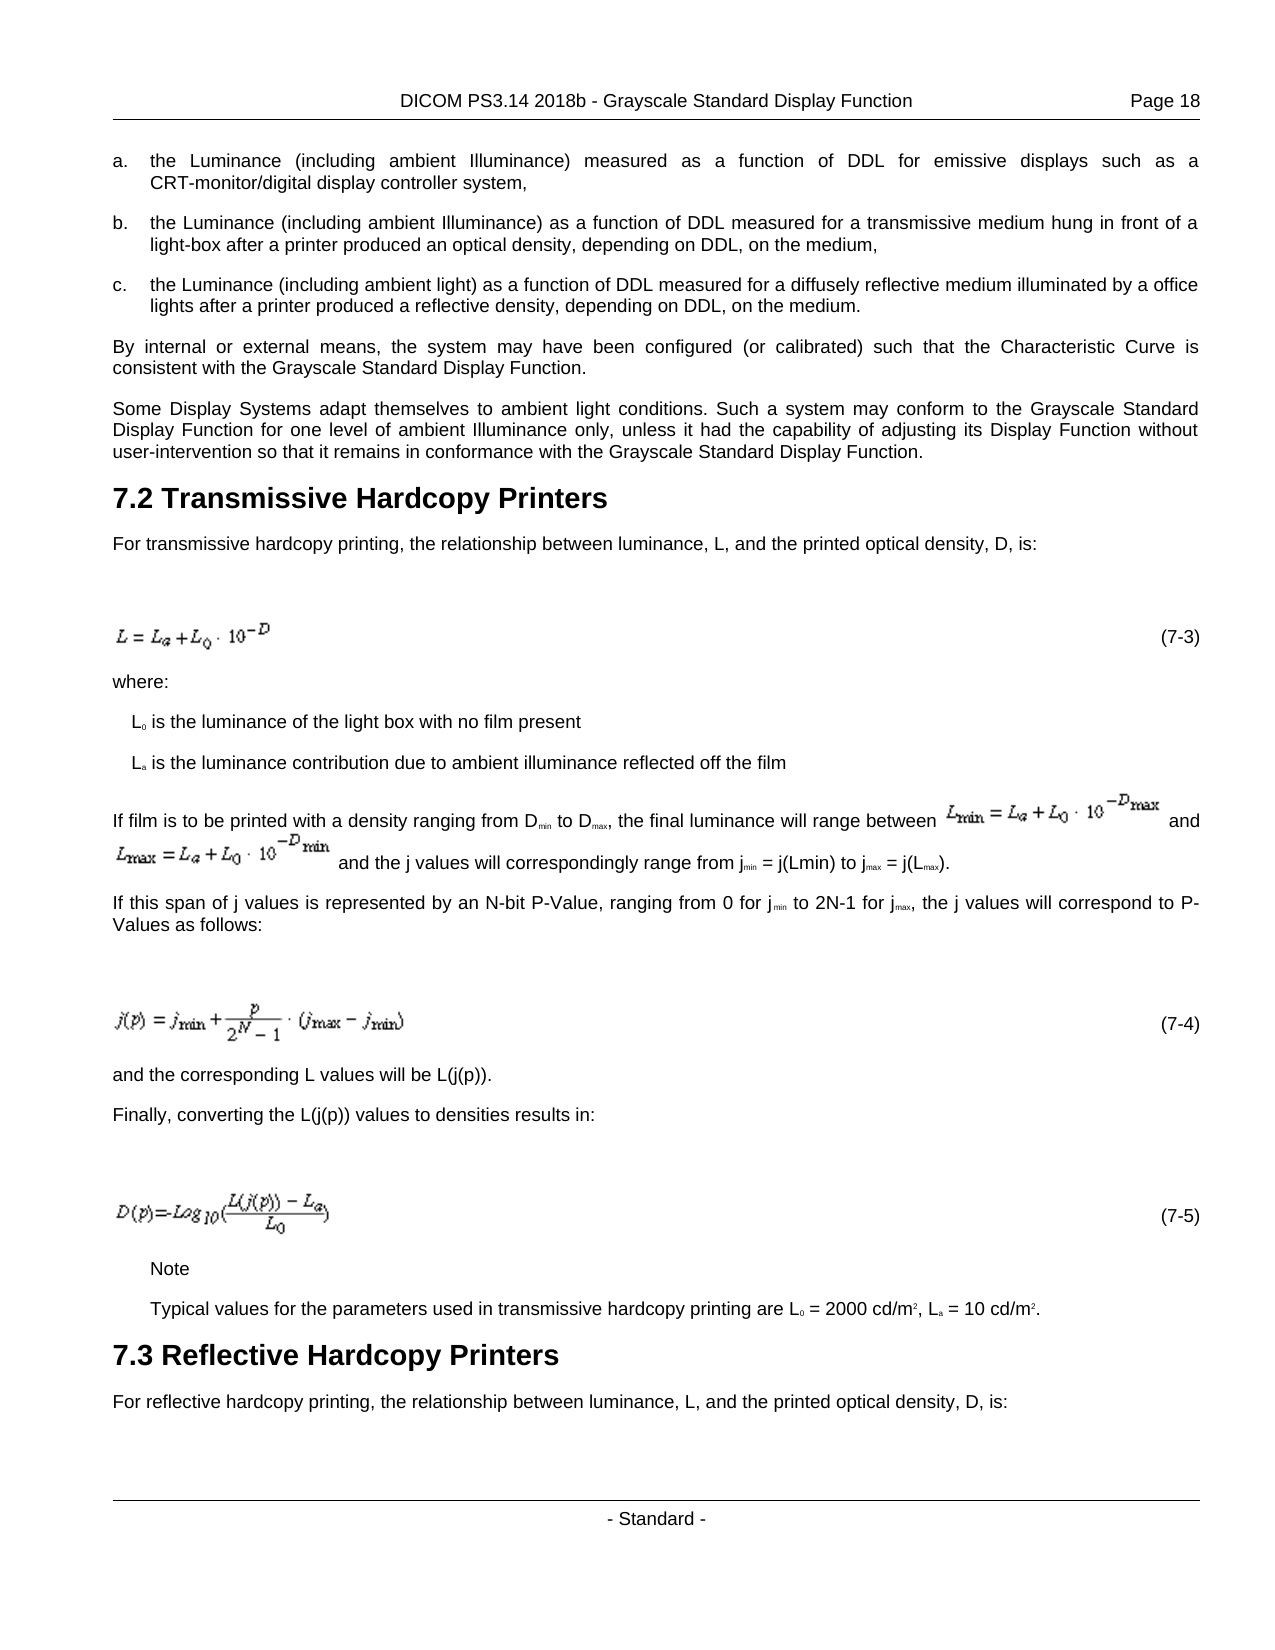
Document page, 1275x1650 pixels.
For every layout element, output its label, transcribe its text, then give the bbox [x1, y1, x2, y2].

text and the corresponding L values will be L(j(p)). [112, 1064, 1200, 1085]
list the Luminance (including ambient Illuminance) measured as a function of DDL for emissive displays such as a CRT-monitor/digital display controller system, [112, 150, 1200, 193]
table_header [275, 621, 1132, 652]
text By internal or external means, the system may have been configured (or calibrated) such that the Characteristic Curve is consistent with the Grayscale Standard Display Function. [112, 336, 1200, 379]
list the Luminance (including ambient light) as a function of DDL measured for a diffusely reflective medium illuminated by a office lights after a printer produced a reflective density, depending on DDL, on the medium. [112, 274, 1200, 317]
text L0 is the luminance of the light box with no film present [131, 711, 1200, 733]
picture [112, 1001, 408, 1046]
text Finally, converting the L(j(p)) values to densities results in: [112, 1104, 1200, 1126]
picture [112, 831, 333, 870]
text where: [112, 671, 1200, 693]
text For transmissive hardcopy printing, the relationship between luminance, L, and the printed optical density, D, is: [112, 533, 1200, 555]
text Typical values for the parameters used in transmissive hardcopy printing are L0 = 2000 cd/m2, La = 10 cd/m2. [150, 1298, 1162, 1319]
text If film is to be printed with a density ranging from Dmin to Dmax, the final luminance will range between and and the j values will correspondingly range from jmin = j(Lmin) to jmax = j(Lmax). [112, 792, 1200, 873]
table_header [408, 1001, 1132, 1045]
text La is the luminance contribution due to ambient illuminance reflected off the film [131, 752, 1200, 773]
table_header (7-3) [1132, 621, 1200, 652]
table_header (7-4) [1132, 1001, 1200, 1045]
table_header (7-5) [1132, 1192, 1200, 1239]
text If this span of j values is represented by an N-bit P-Value, ranging from 0 for jmin to 2N-1 for jmax, the j values will correspond to P-Values as follows: [112, 892, 1200, 935]
picture [112, 621, 275, 653]
text 7.2 Transmissive Hardcopy Printers [112, 481, 1200, 514]
picture [942, 792, 1163, 828]
text For reflective hardcopy printing, the relationship between luminance, L, and the printed optical density, D, is: [112, 1391, 1200, 1412]
table_header [335, 1192, 1132, 1239]
picture [112, 1192, 335, 1239]
list the Luminance (including ambient Illuminance) as a function of DDL measured for a transmissive medium hung in front of a light-box after a printer produced an optical density, depending on DDL, on the medium, [112, 212, 1200, 255]
text 7.3 Reflective Hardcopy Printers [112, 1338, 1200, 1372]
text Some Display Systems adapt themselves to ambient light conditions. Such a system may conform to the Grayscale Standard Display Function for one level of ambient Illuminance only, unless it had the capability of adjusting its Display Function without user-intervention so that it remains in conformance with the Grayscale Standard Display Function. [112, 397, 1200, 462]
text Note [150, 1258, 1162, 1279]
